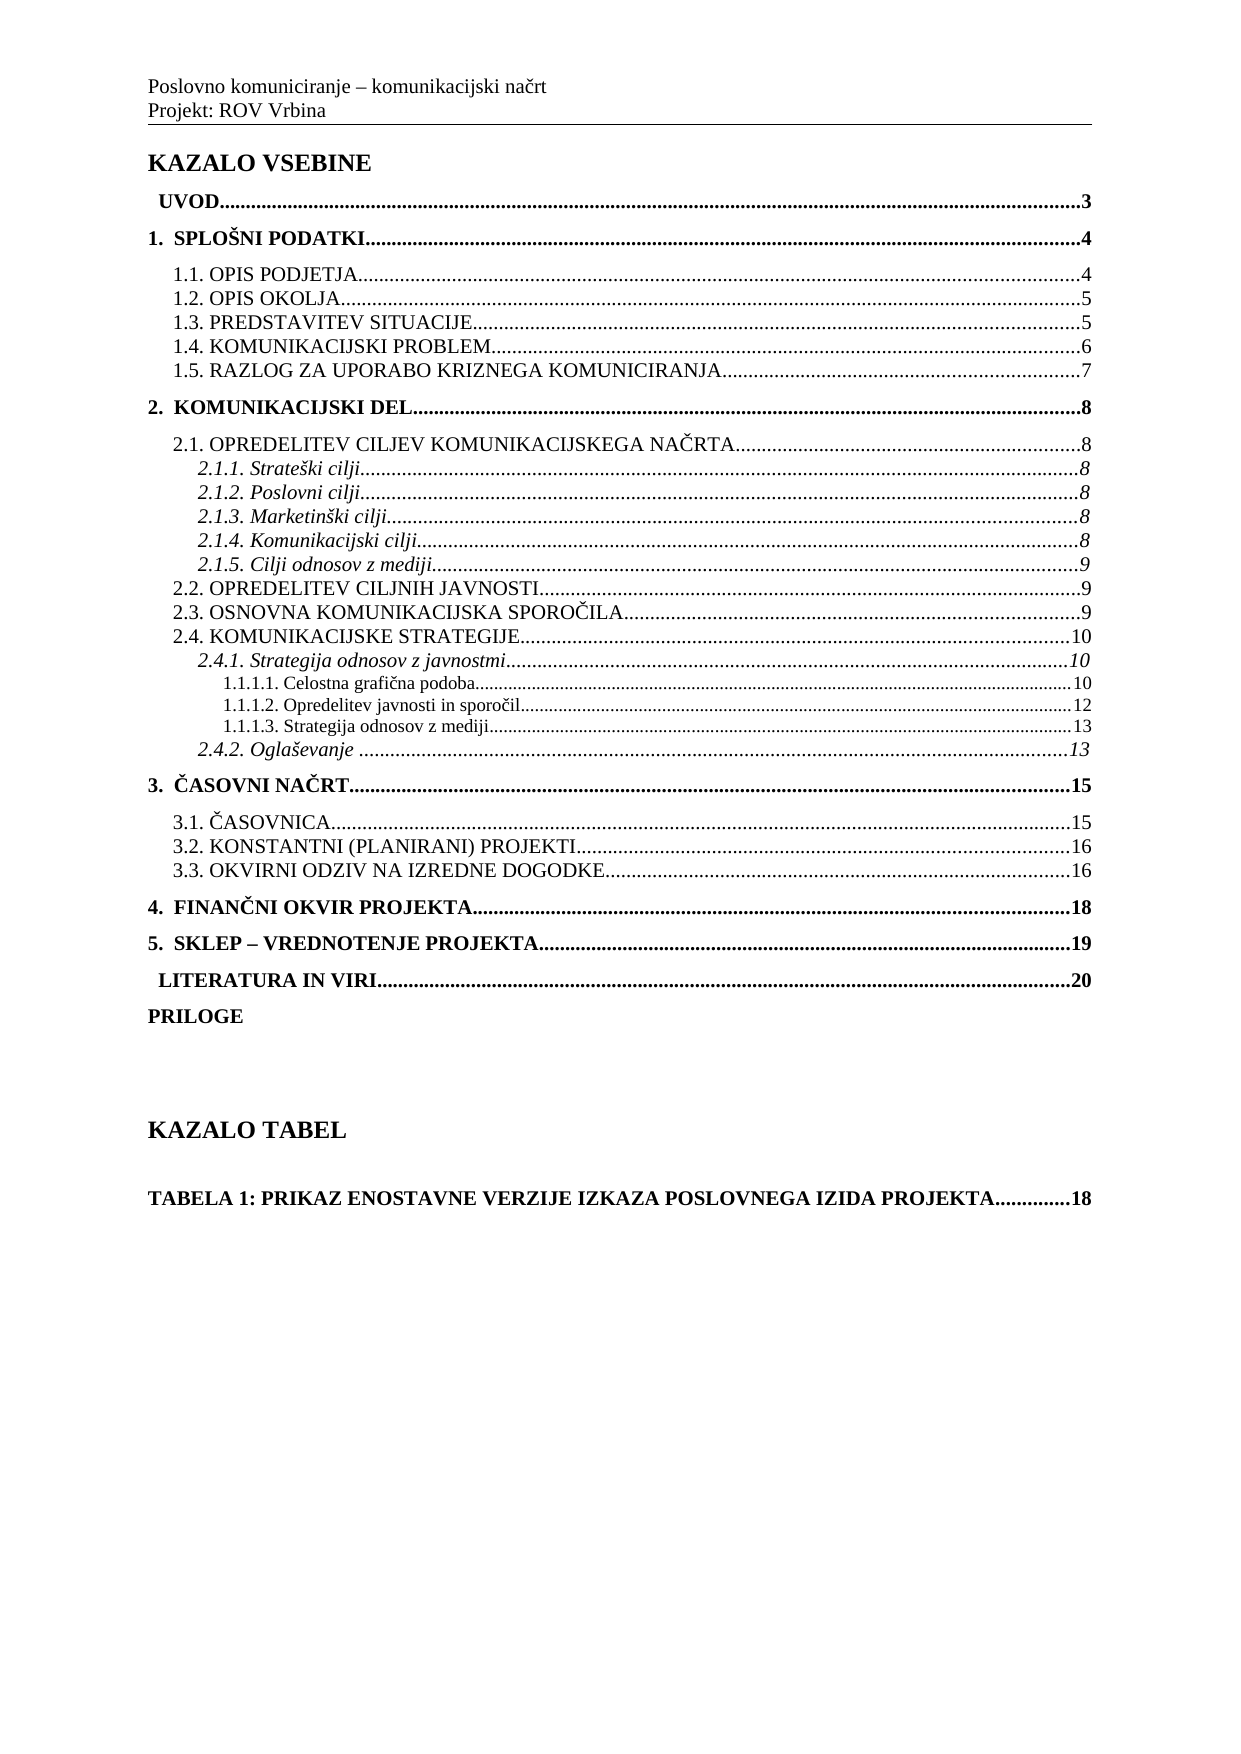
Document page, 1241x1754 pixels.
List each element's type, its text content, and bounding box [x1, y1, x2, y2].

text 5. SKLEP – VREDNOTENJE PROJEKTA 19 [148, 931, 1092, 955]
text 2.1.2. Poslovni cilji 8 [198, 479, 1092, 504]
text KAZALO TABEL [148, 1116, 1092, 1144]
text 1.1.1.1. Celostna grafična podoba 10 [223, 672, 1092, 694]
text 4. FINANČNI OKVIR PROJEKTA 18 [148, 894, 1092, 919]
text 1.1. OPIS PODJETJA 4 [173, 262, 1092, 286]
text 3.3. OKVIRNI ODZIV NA IZREDNE DOGODKE 16 [173, 858, 1092, 882]
text 1. SPLOŠNI PODATKI 4 [148, 226, 1092, 249]
text 1.4. KOMUNIKACIJSKI PROBLEM 6 [173, 334, 1092, 358]
text 2.3. OSNOVNA KOMUNIKACIJSKA SPOROČILA 9 [173, 600, 1092, 624]
text 1.1.1.3. Strategija odnosov z mediji 13 [223, 715, 1092, 737]
text 2.1.5. Cilji odnosov z mediji 9 [198, 552, 1092, 576]
text 1.3. PREDSTAVITEV SITUACIJE 5 [173, 310, 1092, 334]
text 1.2. OPIS OKOLJA 5 [173, 286, 1092, 310]
text PRILOGE [148, 1004, 1092, 1028]
text 2.4.1. Strategija odnosov z javnostmi 10 [198, 648, 1092, 672]
text 2.2. OPREDELITEV CILJNIH JAVNOSTI 9 [173, 576, 1092, 600]
text 2.4. KOMUNIKACIJSKE STRATEGIJE 10 [173, 624, 1092, 648]
text 2.1. OPREDELITEV CILJEV KOMUNIKACIJSKEGA NAČRTA 8 [173, 431, 1092, 456]
text 1.1.1.2. Opredelitev javnosti in sporočil 12 [223, 694, 1092, 715]
text 2.1.1. Strateški cilji 8 [198, 456, 1092, 479]
text 2.1.4. Komunikacijski cilji 8 [198, 528, 1092, 552]
text 2. KOMUNIKACIJSKI DEL 8 [148, 395, 1092, 419]
text 3. ČASOVNI NAČRT 15 [148, 773, 1092, 797]
text 2.4.2. Oglaševanje 13 [198, 737, 1092, 761]
text 3.2. KONSTANTNI (PLANIRANI) PROJEKTI 16 [173, 834, 1092, 858]
text 3.1. ČASOVNICA 15 [173, 810, 1092, 834]
text KAZALO VSEBINE [148, 148, 1092, 176]
text UVOD 3 [148, 189, 1092, 213]
text 1.5. RAZLOG ZA UPORABO KRIZNEGA KOMUNICIRANJA 7 [173, 358, 1092, 382]
text 2.1.3. Marketinški cilji 8 [198, 504, 1092, 528]
text LITERATURA IN VIRI 20 [148, 968, 1092, 992]
text Tabela 1: Prikaz enostavne verzije izkaza poslovnega izida projekta 18 [148, 1186, 1092, 1210]
